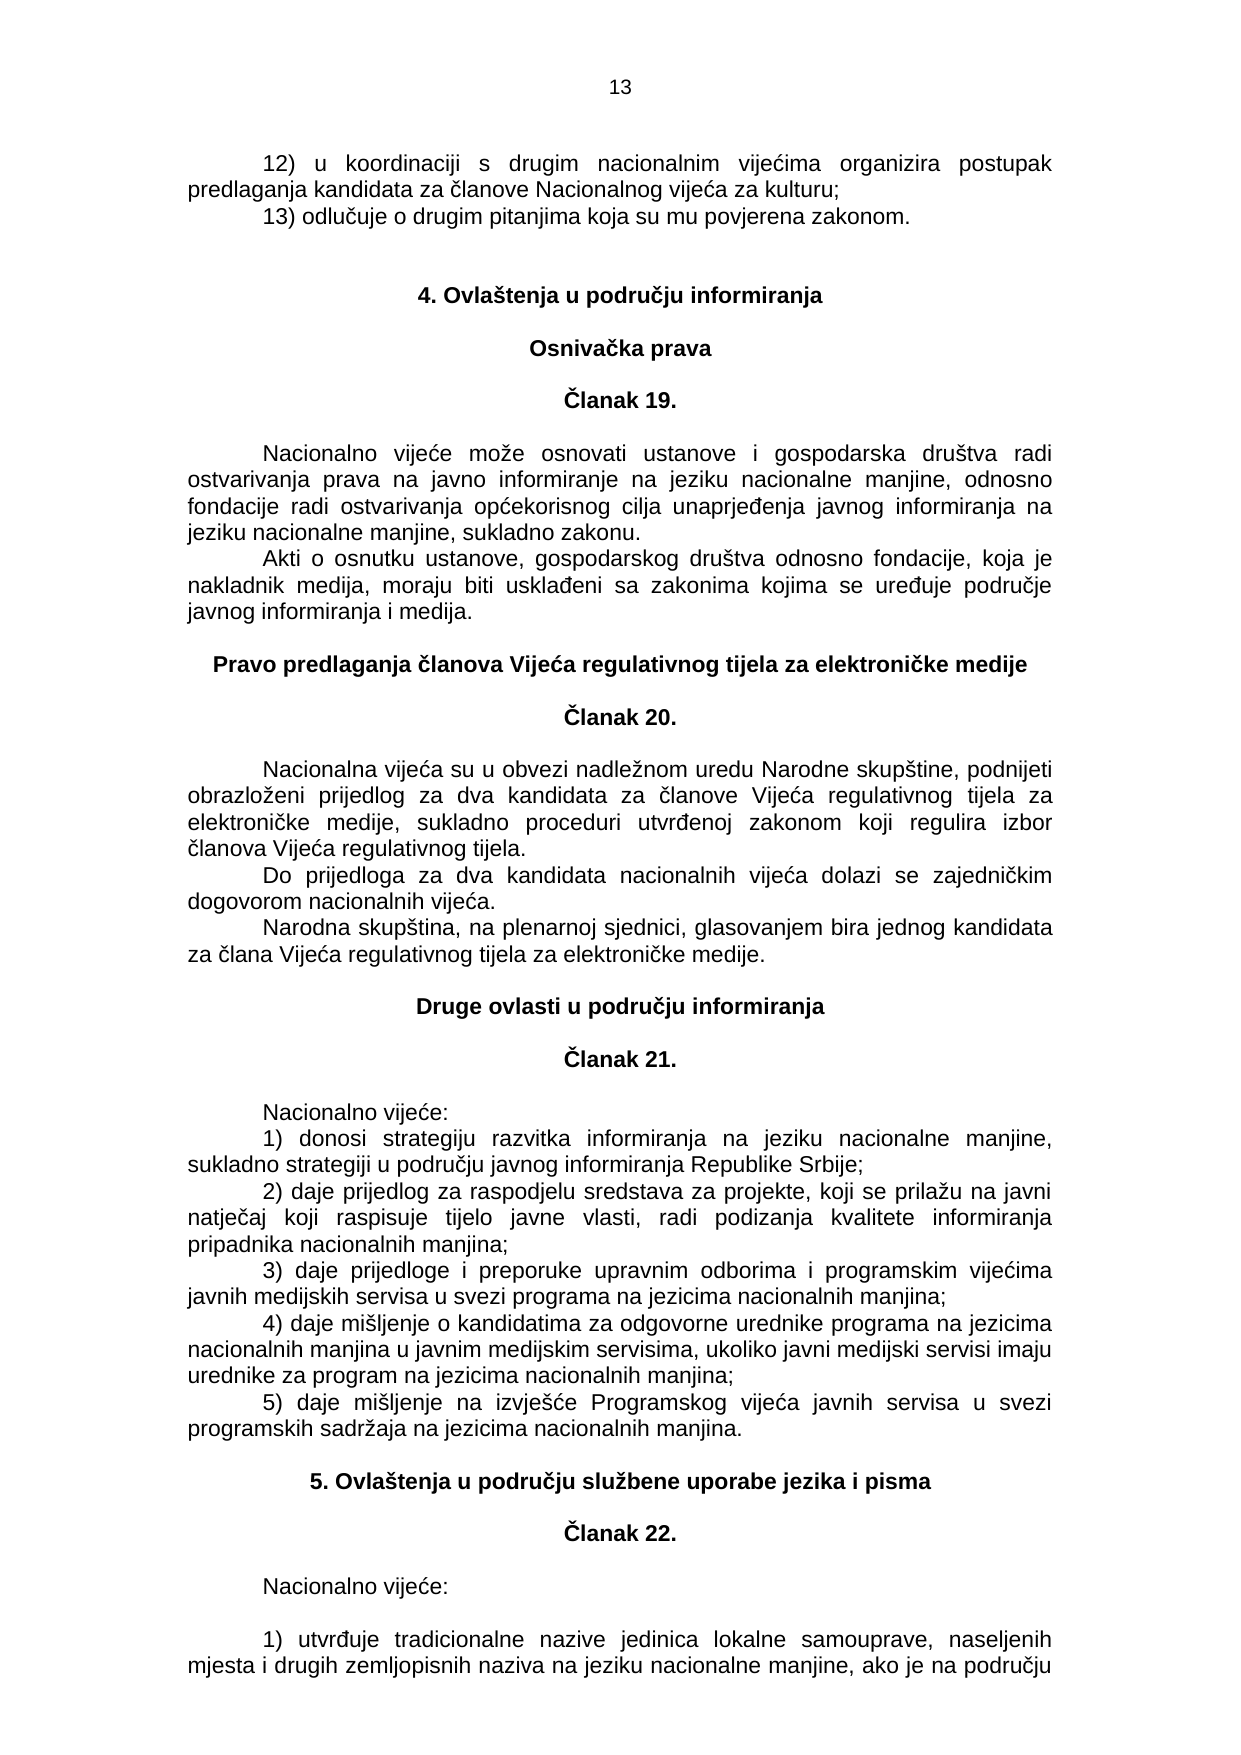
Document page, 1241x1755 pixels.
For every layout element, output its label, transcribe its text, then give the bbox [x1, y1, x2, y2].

text Članak 19. [187, 387, 1053, 413]
text 13) odlučuje o drugim pitanjima koja su mu povjerena zakonom. [187, 203, 1053, 229]
text 4. Ovlaštenja u području informiranja [187, 282, 1053, 308]
text Nacionalno vijeće: [187, 1099, 1053, 1125]
text 2) daje prijedlog za raspodjelu sredstava za projekte, koji se prilažu na javni natječaj koji raspisuje tijelo javne vlasti, radi podizanja kvalitete informiranja pripadnika nacionalnih manjina; [187, 1178, 1053, 1257]
text Pravo predlaganja članova Vijeća regulativnog tijela za elektroničke medije [187, 651, 1053, 677]
text Narodna skupština, na plenarnoj sjednici, glasovanjem bira jednog kandidata za člana Vijeća regulativnog tijela za elektroničke medije. [187, 914, 1053, 967]
text Nacionalno vijeće: [187, 1573, 1053, 1599]
text Nacionalno vijeće može osnovati ustanove i gospodarska društva radi ostvarivanja prava na javno informiranje na jeziku nacionalne manjine, odnosno fondacije radi ostvarivanja općekorisnog cilja unaprjeđenja javnog informiranja na jeziku nacionalne manjine, sukladno zakonu. [187, 440, 1053, 545]
text 5) daje mišljenje na izvješće Programskog vijeća javnih servisa u svezi programskih sadržaja na jezicima nacionalnih manjina. [187, 1389, 1053, 1441]
text 4) daje mišljenje o kandidatima za odgovorne urednike programa na jezicima nacionalnih manjina u javnim medijskim servisima, ukoliko javni medijski servisi imaju urednike za program na jezicima nacionalnih manjina; [187, 1309, 1053, 1389]
text Članak 20. [187, 703, 1053, 730]
text 1) utvrđuje tradicionalne nazive jedinica lokalne samouprave, naseljenih mjesta i drugih zemljopisnih naziva na jeziku nacionalne manjine, ako je na području [187, 1626, 1053, 1678]
text 3) daje prijedloge i preporuke upravnim odborima i programskim vijećima javnih medijskih servisa u svezi programa na jezicima nacionalnih manjina; [187, 1257, 1053, 1309]
text Članak 22. [187, 1520, 1053, 1547]
text 12) u koordinaciji s drugim nacionalnim vijećima organizira postupak predlaganja kandidata za članove Nacionalnog vijeća za kulturu; [187, 150, 1053, 203]
text 1) donosi strategiju razvitka informiranja na jeziku nacionalne manjine, sukladno strategiji u području javnog informiranja Republike Srbije; [187, 1125, 1053, 1178]
text Osnivačka prava [187, 334, 1053, 361]
text Nacionalna vijeća su u obvezi nadležnom uredu Narodne skupštine, podnijeti obrazloženi prijedlog za dva kandidata za članove Vijeća regulativnog tijela za elektroničke medije, sukladno proceduri utvrđenoj zakonom koji regulira izbor članova Vijeća regulativnog tijela. [187, 756, 1053, 862]
text Članak 21. [187, 1046, 1053, 1072]
text 5. Ovlaštenja u području službene uporabe jezika i pisma [187, 1468, 1053, 1494]
text Druge ovlasti u području informiranja [187, 993, 1053, 1020]
text Do prijedloga za dva kandidata nacionalnih vijeća dolazi se zajedničkim dogovorom nacionalnih vijeća. [187, 862, 1053, 914]
text Akti o osnutku ustanove, gospodarskog društva odnosno fondacije, koja je nakladnik medija, moraju biti usklađeni sa zakonima kojima se uređuje područje javnog informiranja i medija. [187, 545, 1053, 624]
